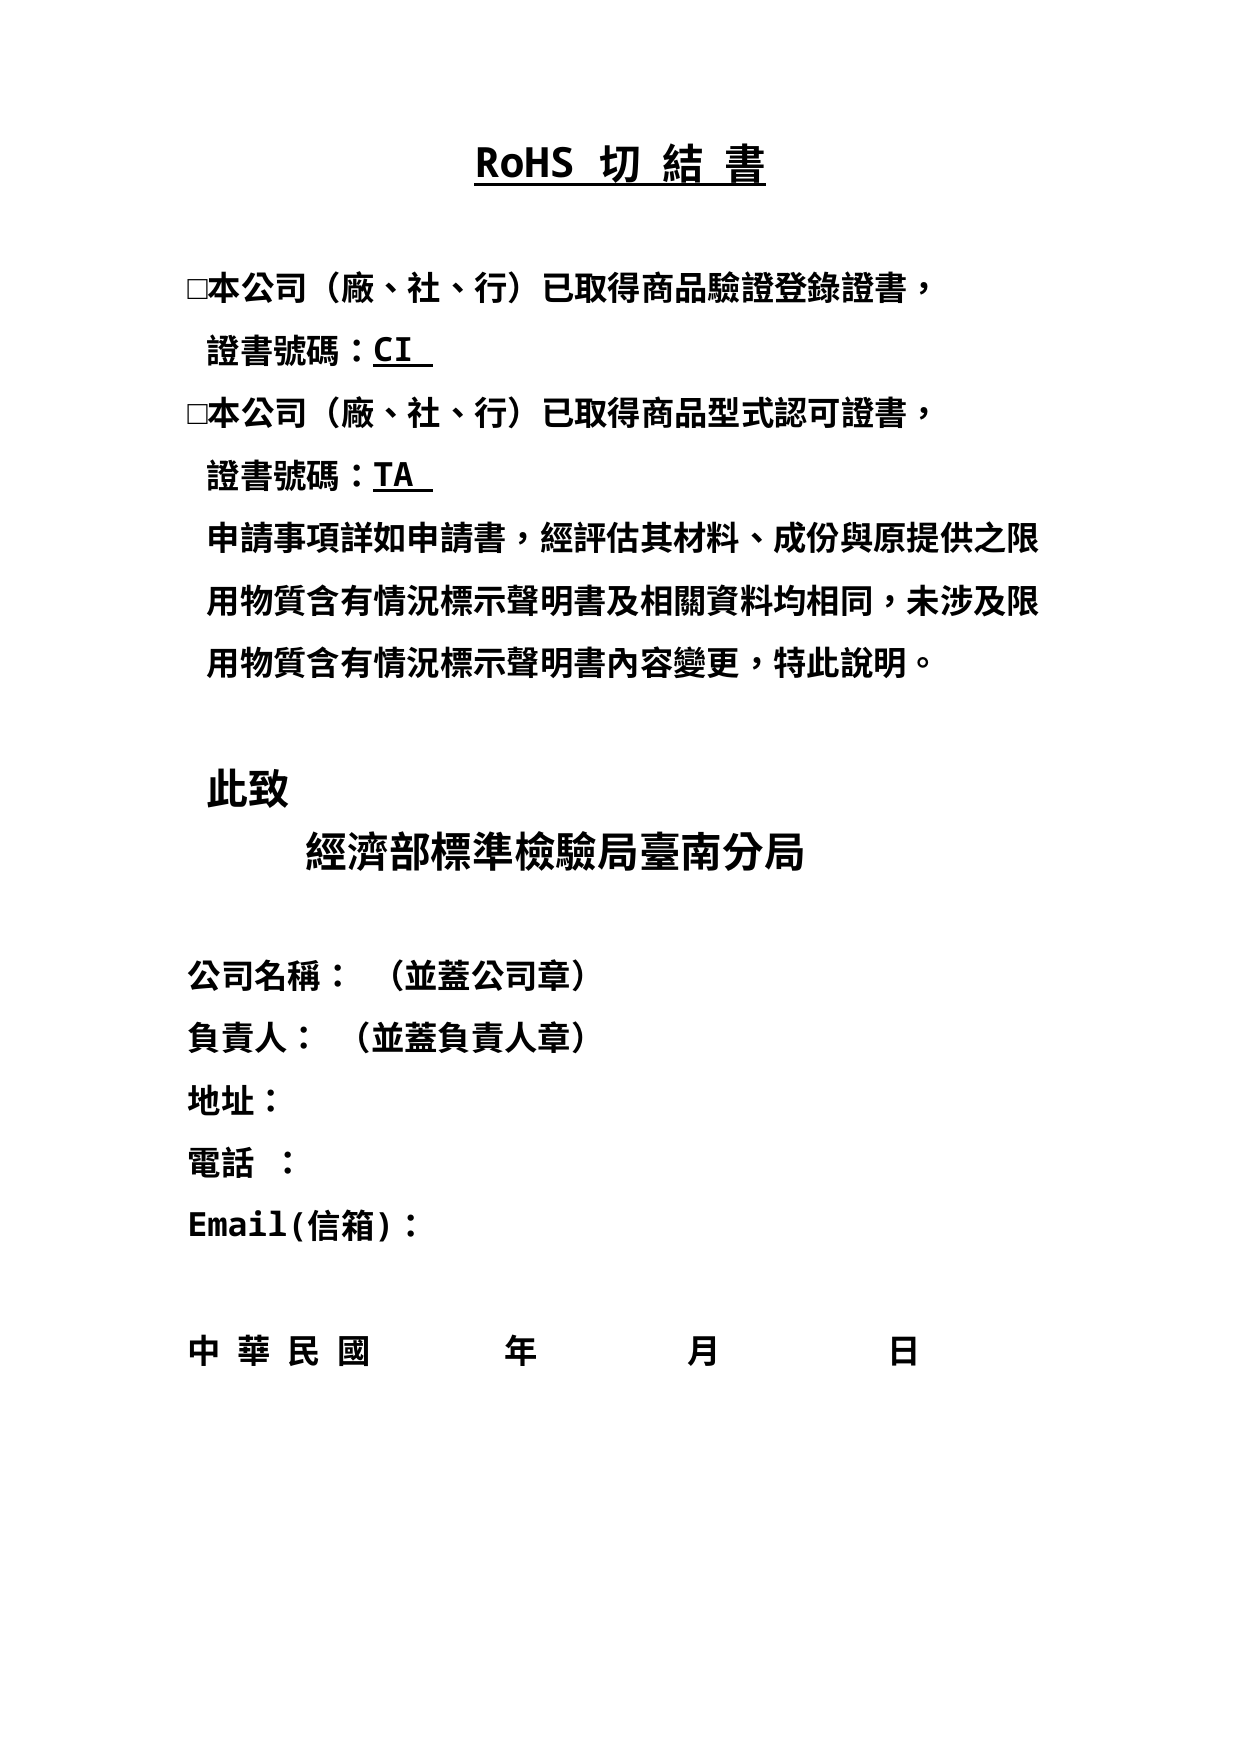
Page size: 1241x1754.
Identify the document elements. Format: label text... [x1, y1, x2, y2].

text 地址： [187, 1057, 1053, 1119]
text 負責人： （並蓋負責人章） [187, 994, 1053, 1057]
text 經濟部標準檢驗局臺南分局 [306, 807, 1053, 869]
text 證書號碼：CI [206, 307, 1053, 369]
text Email(信箱)： [187, 1182, 1053, 1244]
text 證書號碼：TA [206, 432, 1053, 494]
text 公司名稱： （並蓋公司章） [187, 932, 1053, 994]
text □本公司（廠、社、行）已取得商品型式認可證書， [187, 369, 1053, 432]
text 電話 ： [187, 1119, 1053, 1182]
text 申請事項詳如申請書，經評估其材料、成份與原提供之限用物質含有情況標示聲明書及相關資料均相同，未涉及限用物質含有情況標示聲明書內容變更，特此說明。 [206, 494, 1053, 682]
text 此致 [206, 744, 1053, 807]
text □本公司（廠、社、行）已取得商品驗證登錄證書， [187, 244, 1053, 307]
text 中 華 民 國 年 月 日 [187, 1307, 1053, 1369]
text RoHS 切 結 書 [187, 119, 1053, 182]
